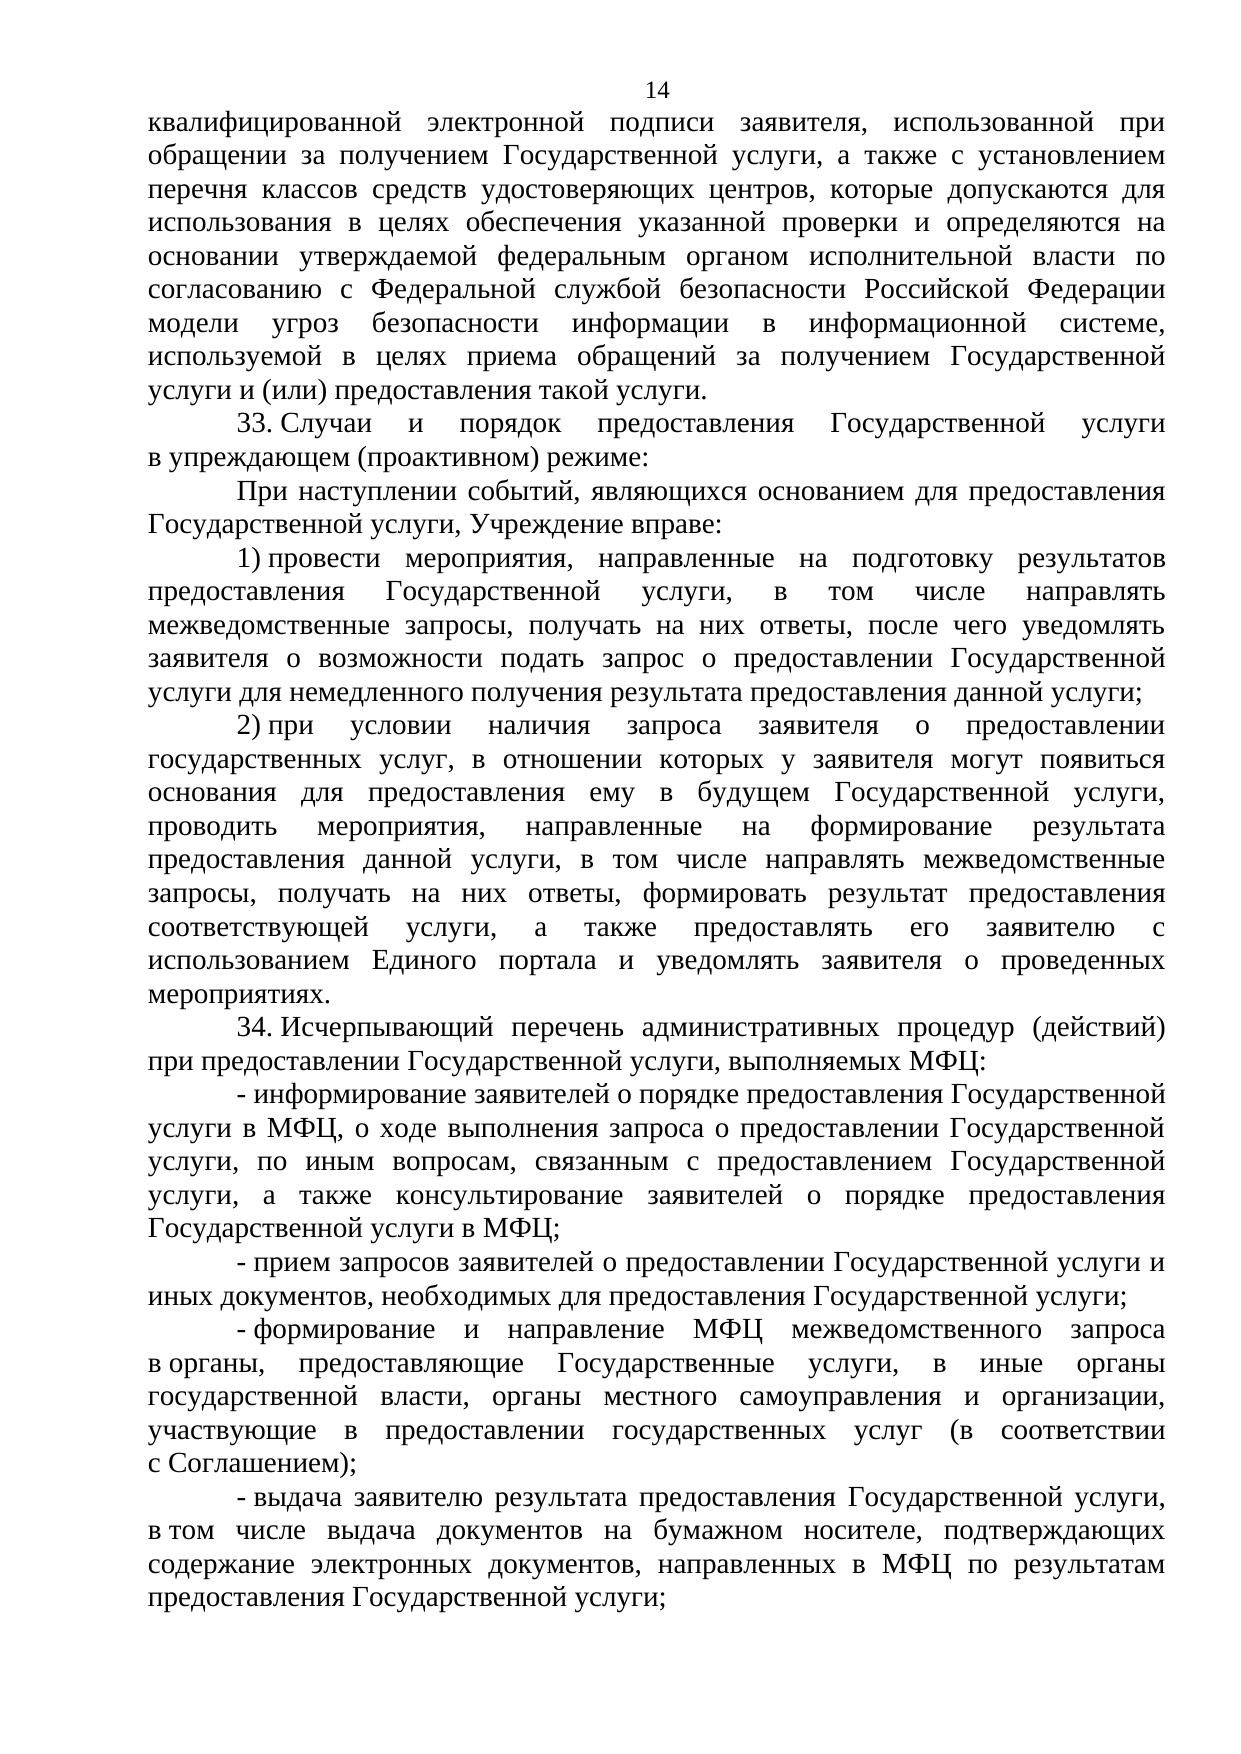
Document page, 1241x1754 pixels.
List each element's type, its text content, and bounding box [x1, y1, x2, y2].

text - прием запросов заявителей о предоставлении Государственной услуги и иных документов, необходимых для предоставления Государственной услуги; [148, 1244, 1166, 1311]
text 1) провести мероприятия, направленные на подготовку результатов предоставления Государственной услуги, в том числе направлять межведомственные запросы, получать на них ответы, после чего уведомлять заявителя о возможности подать запрос о предоставлении Государственной услуги для немедленного получения результата предоставления данной услуги; [148, 540, 1166, 707]
text 2) при условии наличия запроса заявителя о предоставлении государственных услуг, в отношении которых у заявителя могут появиться основания для предоставления ему в будущем Государственной услуги, проводить мероприятия, направленные на формирование результата предоставления данной услуги, в том числе направлять межведомственные запросы, получать на них ответы, формировать результат предоставления соответствующей услуги, а также предоставлять его заявителю с использованием Единого портала и уведомлять заявителя о проведенных мероприятиях. [148, 707, 1166, 1009]
text 34. Исчерпывающий перечень административных процедур (действий) при предоставлении Государственной услуги, выполняемых МФЦ: [148, 1009, 1166, 1076]
text квалифицированной электронной подписи заявителя, использованной при обращении за получением Государственной услуги, а также с установлением перечня классов средств удостоверяющих центров, которые допускаются для использования в целях обеспечения указанной проверки и определяются на основании утверждаемой федеральным органом исполнительной власти по согласованию с Федеральной службой безопасности Российской Федерации модели угроз безопасности информации в информационной системе, используемой в целях приема обращений за получением Государственной услуги и (или) предоставления такой услуги. [148, 104, 1166, 406]
text - информирование заявителей о порядке предоставления Государственной услуги в МФЦ, о ходе выполнения запроса о предоставлении Государственной услуги, по иным вопросам, связанным с предоставлением Государственной услуги, а также консультирование заявителей о порядке предоставления Государственной услуги в МФЦ; [148, 1076, 1166, 1244]
text - формирование и направление МФЦ межведомственного запроса в органы, предоставляющие Государственные услуги, в иные органы государственной власти, органы местного самоуправления и организации, участвующие в предоставлении государственных услуг (в соответствии с Соглашением); [148, 1311, 1166, 1479]
text При наступлении событий, являющихся основанием для предоставления Государственной услуги, Учреждение вправе: [148, 473, 1166, 540]
text - выдача заявителю результата предоставления Государственной услуги, в том числе выдача документов на бумажном носителе, подтверждающих содержание электронных документов, направленных в МФЦ по результатам предоставления Государственной услуги; [148, 1479, 1166, 1613]
text 33. Случаи и порядок предоставления Государственной услуги в упреждающем (проактивном) режиме: [148, 406, 1166, 473]
